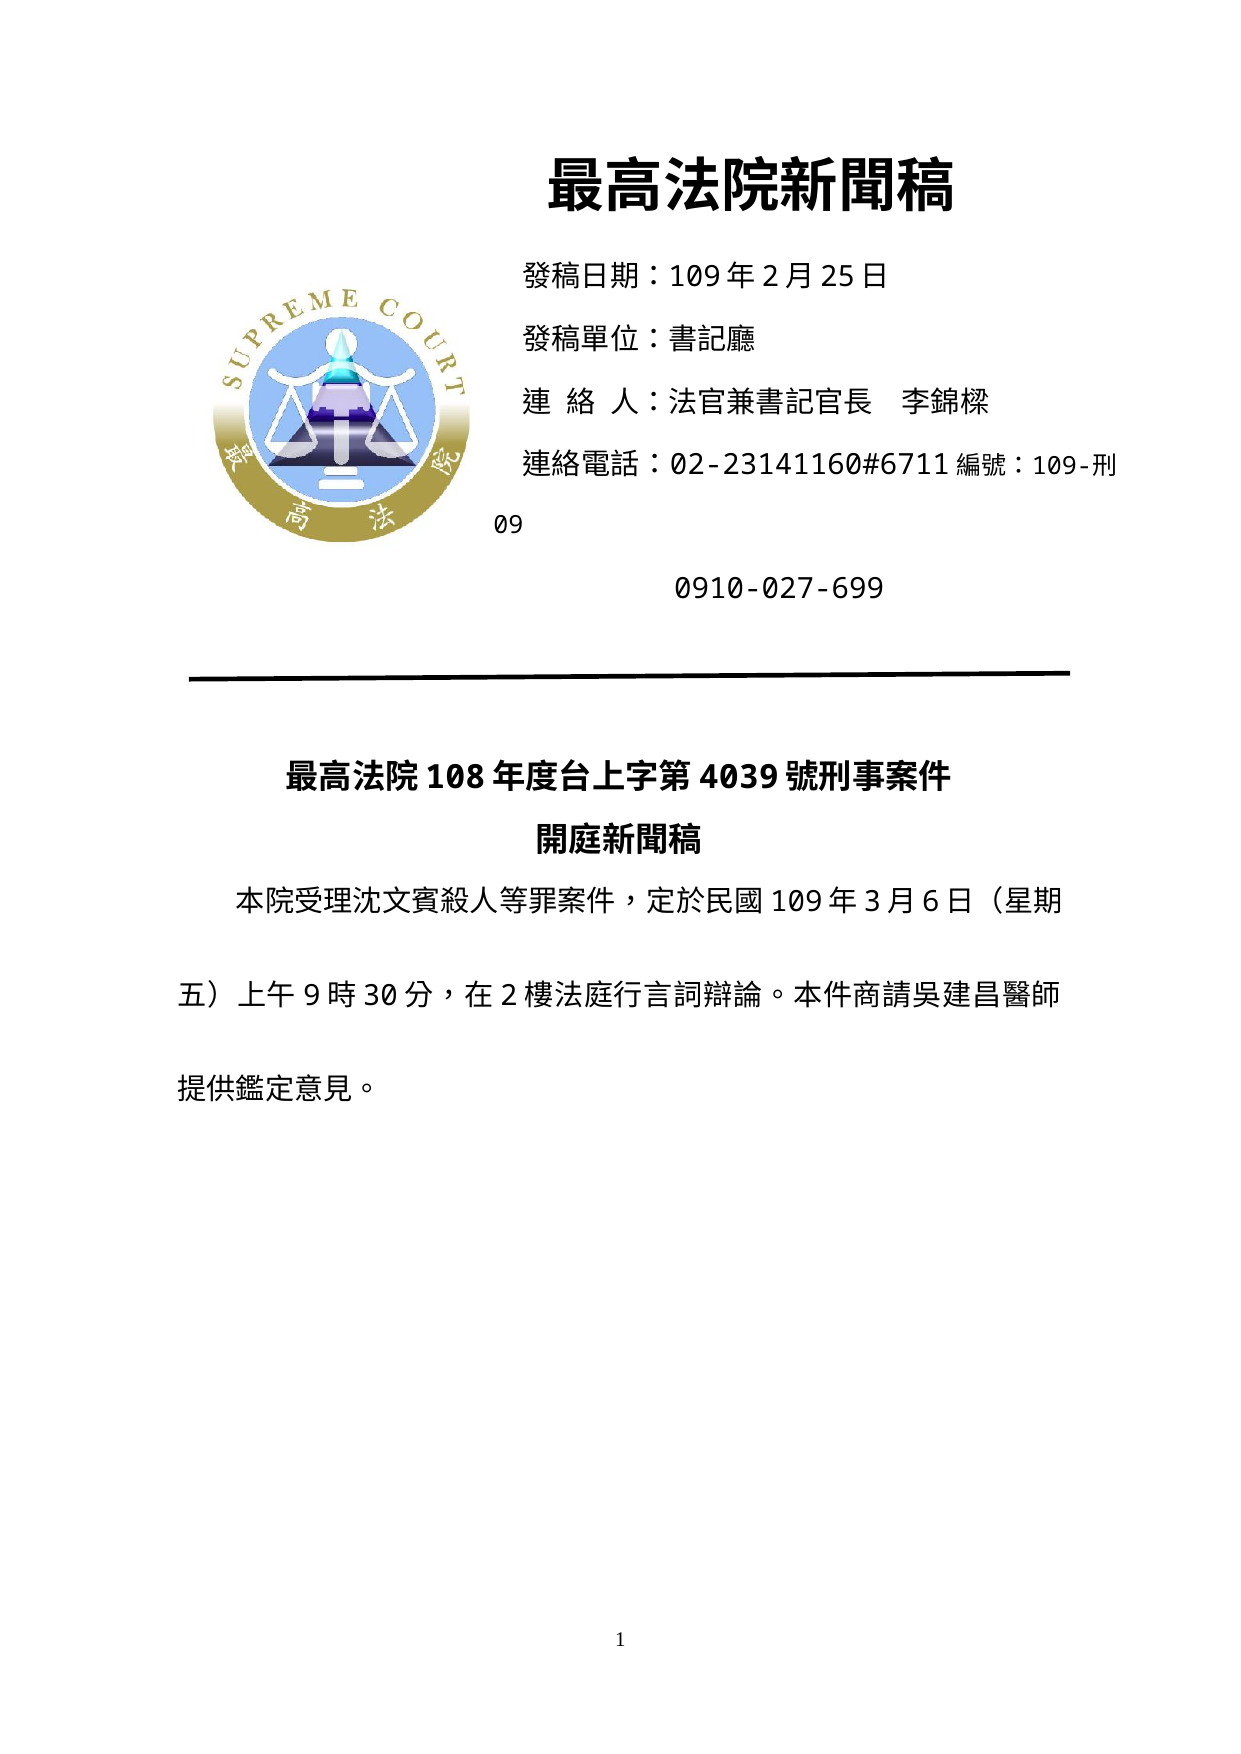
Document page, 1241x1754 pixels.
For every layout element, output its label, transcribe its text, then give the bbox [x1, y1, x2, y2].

table_header [161, 108, 490, 670]
table_header 最高法院新聞稿 發稿日期：109年2月25日 發稿單位：書記廳 連 絡 人：法官兼書記官長 李錦樑 連絡電話：02-23141160#6711編號：109-刑09 0910-027-699 [490, 108, 1120, 670]
text 最高法院108年度台上字第4039號刑事案件 [177, 733, 1060, 795]
text 開庭新聞稿 [177, 795, 1060, 858]
text 本院受理沈文賓殺人等罪案件，定於民國109年3月6日（星期五）上午9時30分，在2樓法庭行言詞辯論。本件商請吳建昌醫師提供鑑定意見。 [177, 858, 1063, 1108]
